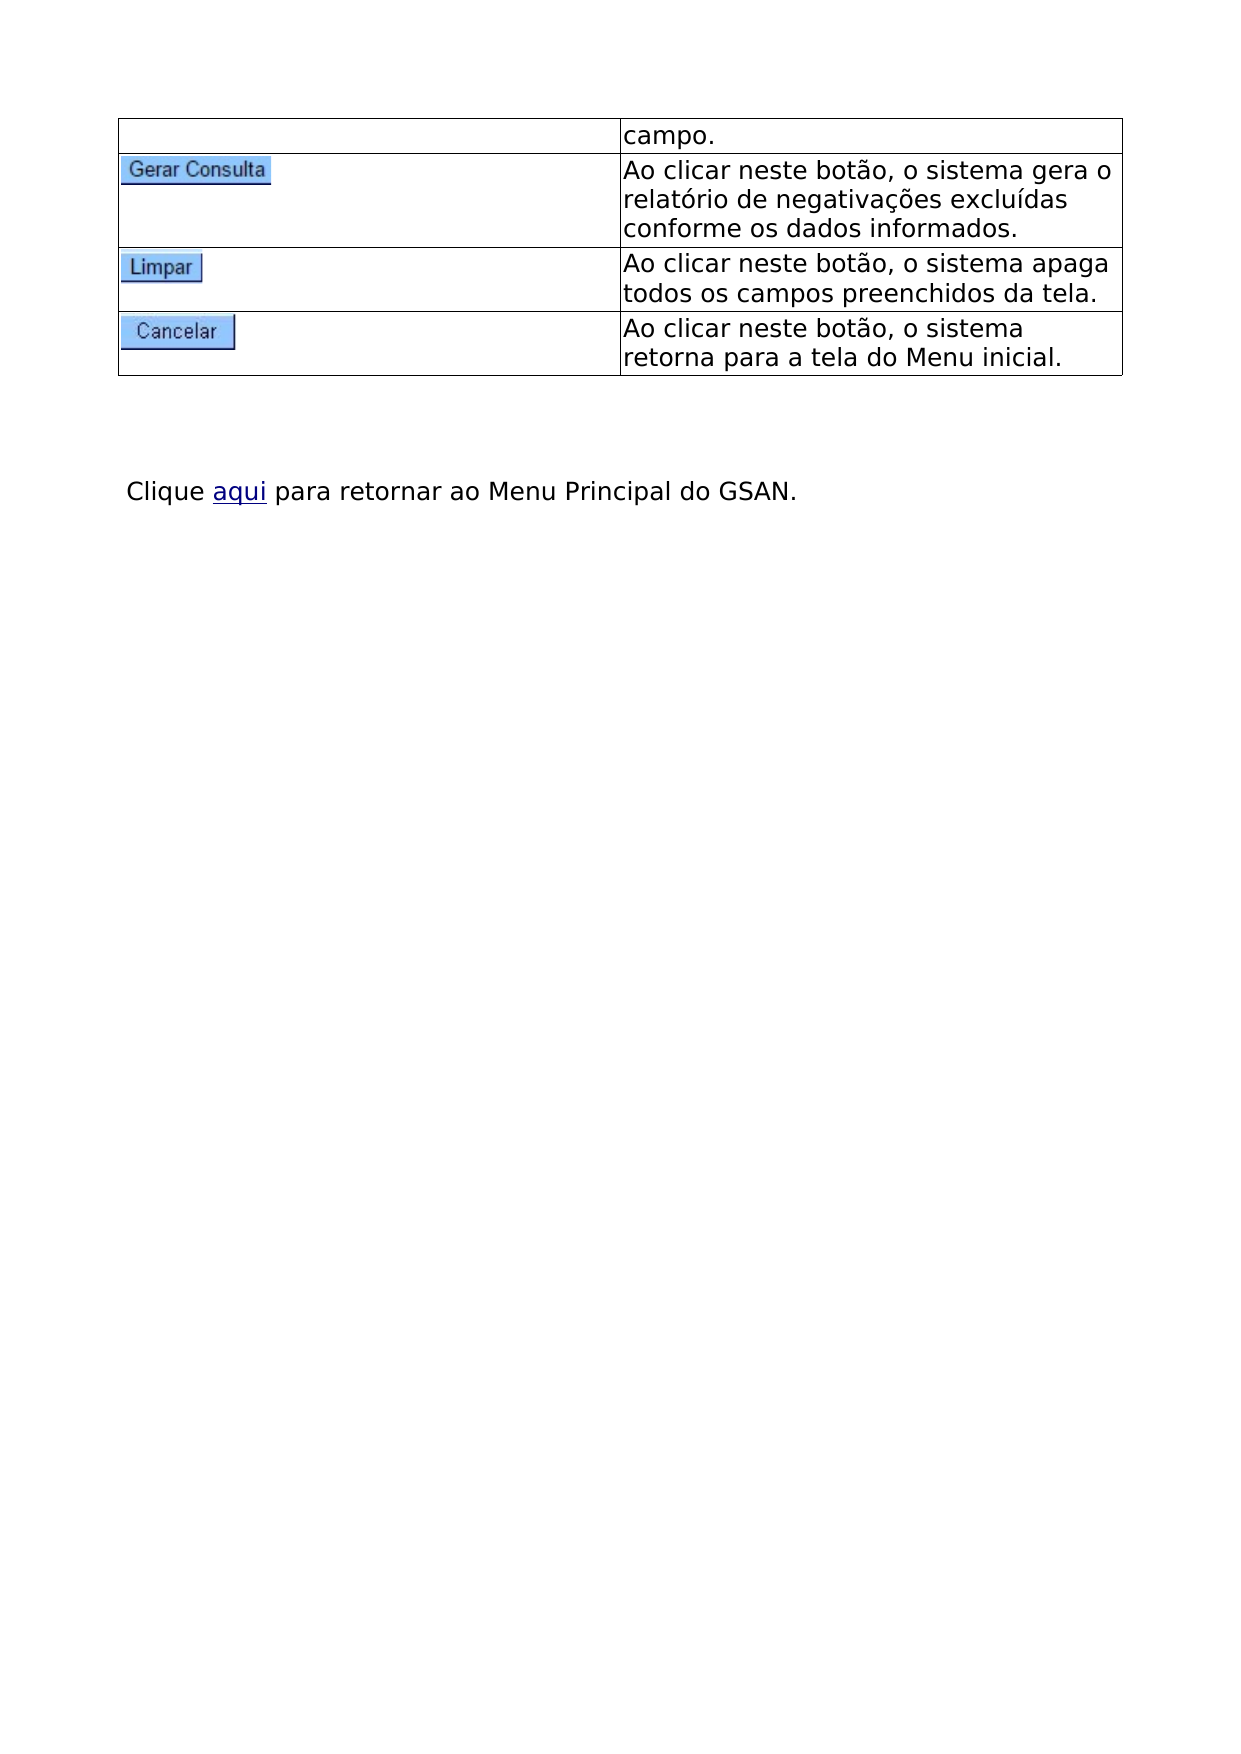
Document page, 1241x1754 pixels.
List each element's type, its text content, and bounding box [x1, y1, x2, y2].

table_cell Ao clicar neste botão, o sistema apaga todos os campos preenchidos da tela. [621, 248, 1122, 311]
text Clique aqui para retornar ao Menu Principal do GSAN. [118, 390, 1122, 507]
table_cell [119, 154, 620, 247]
picture [121, 156, 272, 185]
table_cell [119, 248, 620, 311]
table_cell [119, 119, 620, 153]
picture [121, 249, 203, 284]
table_cell [119, 312, 620, 375]
table_cell Ao clicar neste botão, o sistema retorna para a tela do Menu inicial. [621, 312, 1122, 375]
table_cell campo. [621, 119, 1122, 153]
table_cell Ao clicar neste botão, o sistema gera o relatório de negativações excluídas conforme os dados informados. [621, 154, 1122, 247]
picture [121, 313, 237, 350]
